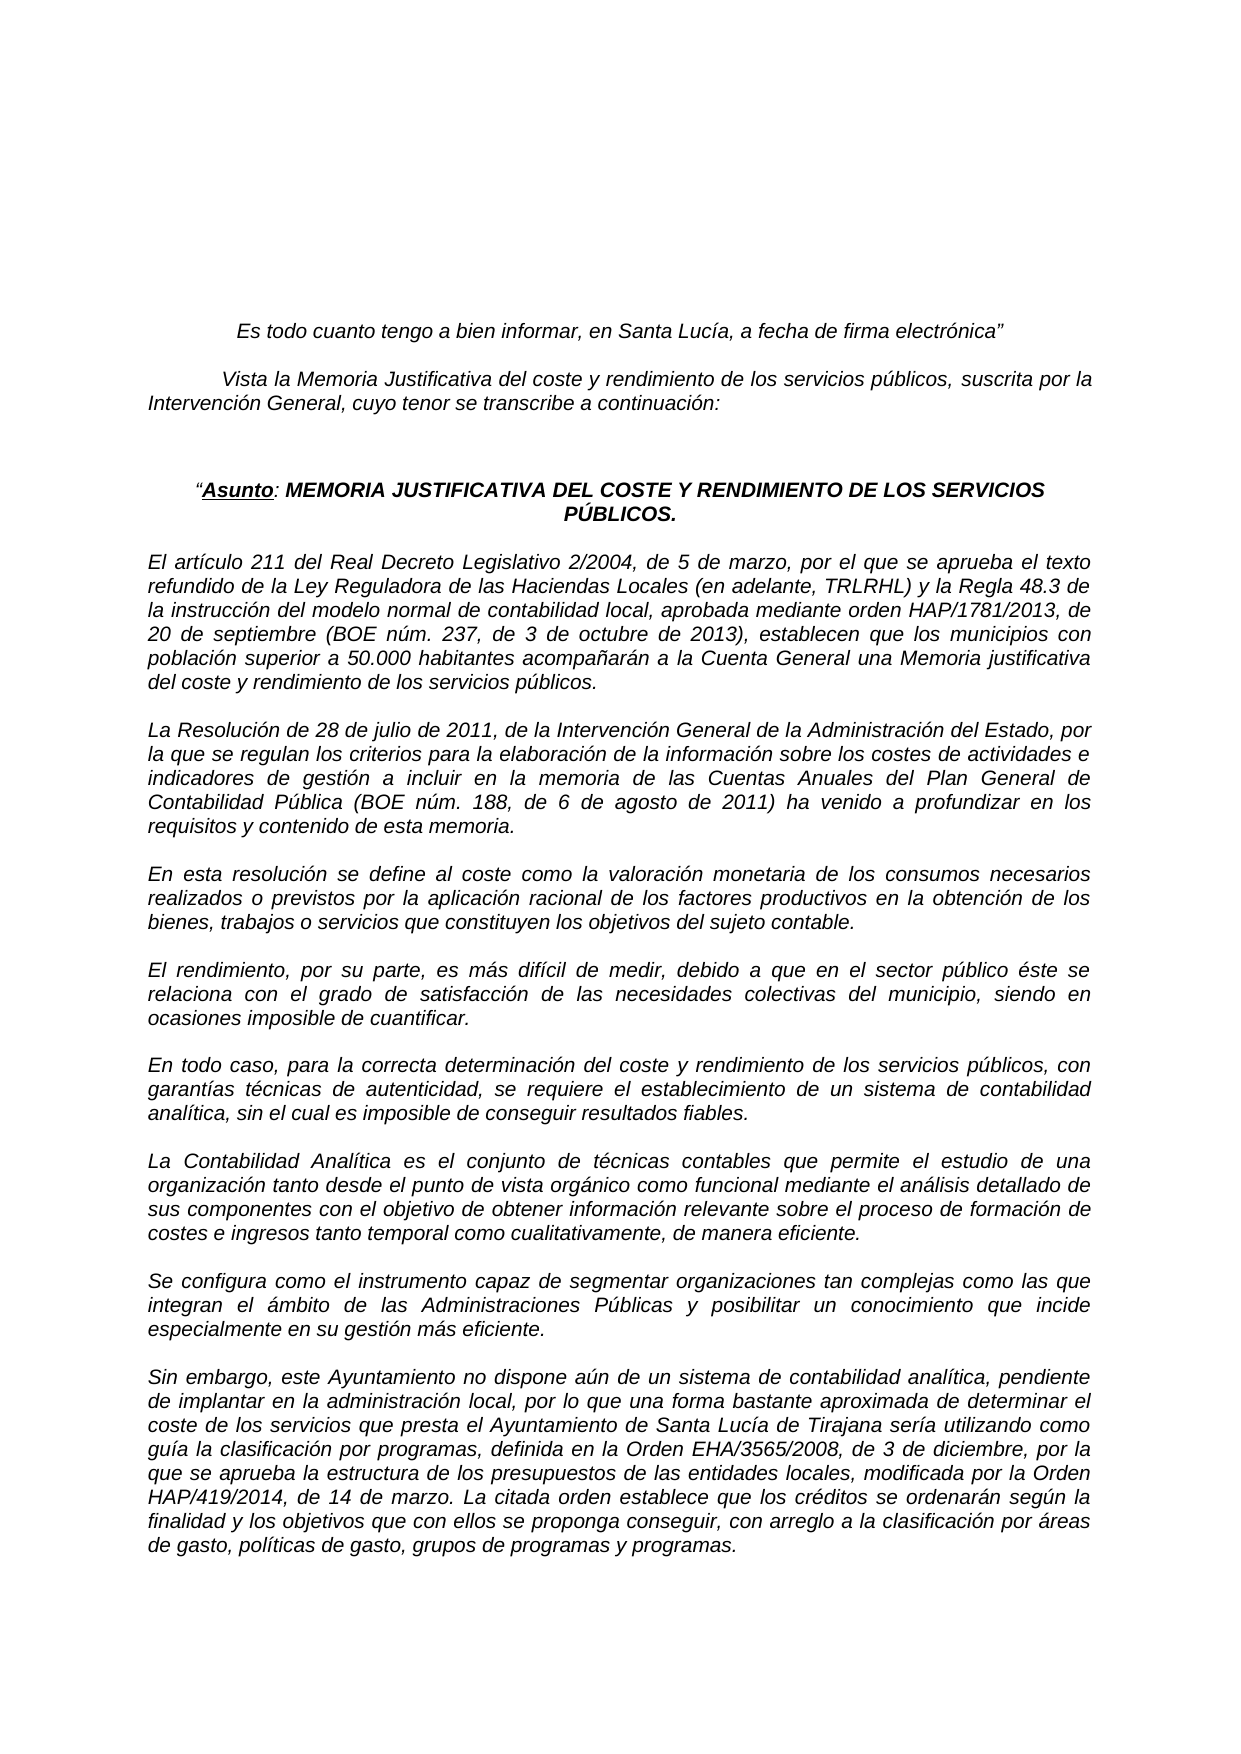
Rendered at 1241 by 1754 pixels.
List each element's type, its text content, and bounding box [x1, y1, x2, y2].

text La Contabilidad Analítica es el conjunto de técnicas contables que permite el estudio de una organización tanto desde el punto de vista orgánico como funcional mediante el análisis detallado de sus componentes con el objetivo de obtener información relevante sobre el proceso de formación de costes e ingresos tanto temporal como cualitativamente, de manera eficiente. [148, 1149, 1092, 1245]
text El artículo 211 del Real Decreto Legislativo 2/2004, de 5 de marzo, por el que se aprueba el texto refundido de la Ley Reguladora de las Haciendas Locales (en adelante, TRLRHL) y la Regla 48.3 de la instrucción del modelo normal de contabilidad local, aprobada mediante orden HAP/1781/2013, de 20 de septiembre (BOE núm. 237, de 3 de octubre de 2013), establecen que los municipios con población superior a 50.000 habitantes acompañarán a la Cuenta General una Memoria justificativa del coste y rendimiento de los servicios públicos. [148, 550, 1092, 694]
text En todo caso, para la correcta determinación del coste y rendimiento de los servicios públicos, con garantías técnicas de autenticidad, se requiere el establecimiento de un sistema de contabilidad analítica, sin el cual es imposible de conseguir resultados fiables. [148, 1053, 1092, 1125]
text Se configura como el instrumento capaz de segmentar organizaciones tan complejas como las que integran el ámbito de las Administraciones Públicas y posibilitar un conocimiento que incide especialmente en su gestión más eficiente. [148, 1269, 1092, 1341]
text Es todo cuanto tengo a bien informar, en Santa Lucía, a fecha de firma electrónica” [148, 319, 1092, 343]
text En esta resolución se define al coste como la valoración monetaria de los consumos necesarios realizados o previstos por la aplicación racional de los factores productivos en la obtención de los bienes, trabajos o servicios que constituyen los objetivos del sujeto contable. [148, 862, 1092, 933]
text La Resolución de 28 de julio de 2011, de la Intervención General de la Administración del Estado, por la que se regulan los criterios para la elaboración de la información sobre los costes de actividades e indicadores de gestión a incluir en la memoria de las Cuentas Anuales del Plan General de Contabilidad Pública (BOE núm. 188, de 6 de agosto de 2011) ha venido a profundizar en los requisitos y contenido de esta memoria. [148, 718, 1092, 838]
text Vista la Memoria Justificativa del coste y rendimiento de los servicios públicos, suscrita por la Intervención General, cuyo tenor se transcribe a continuación: [148, 367, 1092, 415]
text Sin embargo, este Ayuntamiento no dispone aún de un sistema de contabilidad analítica, pendiente de implantar en la administración local, por lo que una forma bastante aproximada de determinar el coste de los servicios que presta el Ayuntamiento de Santa Lucía de Tirajana sería utilizando como guía la clasificación por programas, definida en la Orden EHA/3565/2008, de 3 de diciembre, por la que se aprueba la estructura de los presupuestos de las entidades locales, modificada por la Orden HAP/419/2014, de 14 de marzo. La citada orden establece que los créditos se ordenarán según la finalidad y los objetivos que con ellos se proponga conseguir, con arreglo a la clasificación por áreas de gasto, políticas de gasto, grupos de programas y programas. [148, 1365, 1092, 1556]
text “Asunto: MEMORIA JUSTIFICATIVA DEL COSTE Y RENDIMIENTO DE LOS SERVICIOS PÚBLICOS. [148, 478, 1092, 526]
text El rendimiento, por su parte, es más difícil de medir, debido a que en el sector público éste se relaciona con el grado de satisfacción de las necesidades colectivas del municipio, siendo en ocasiones imposible de cuantificar. [148, 957, 1092, 1029]
